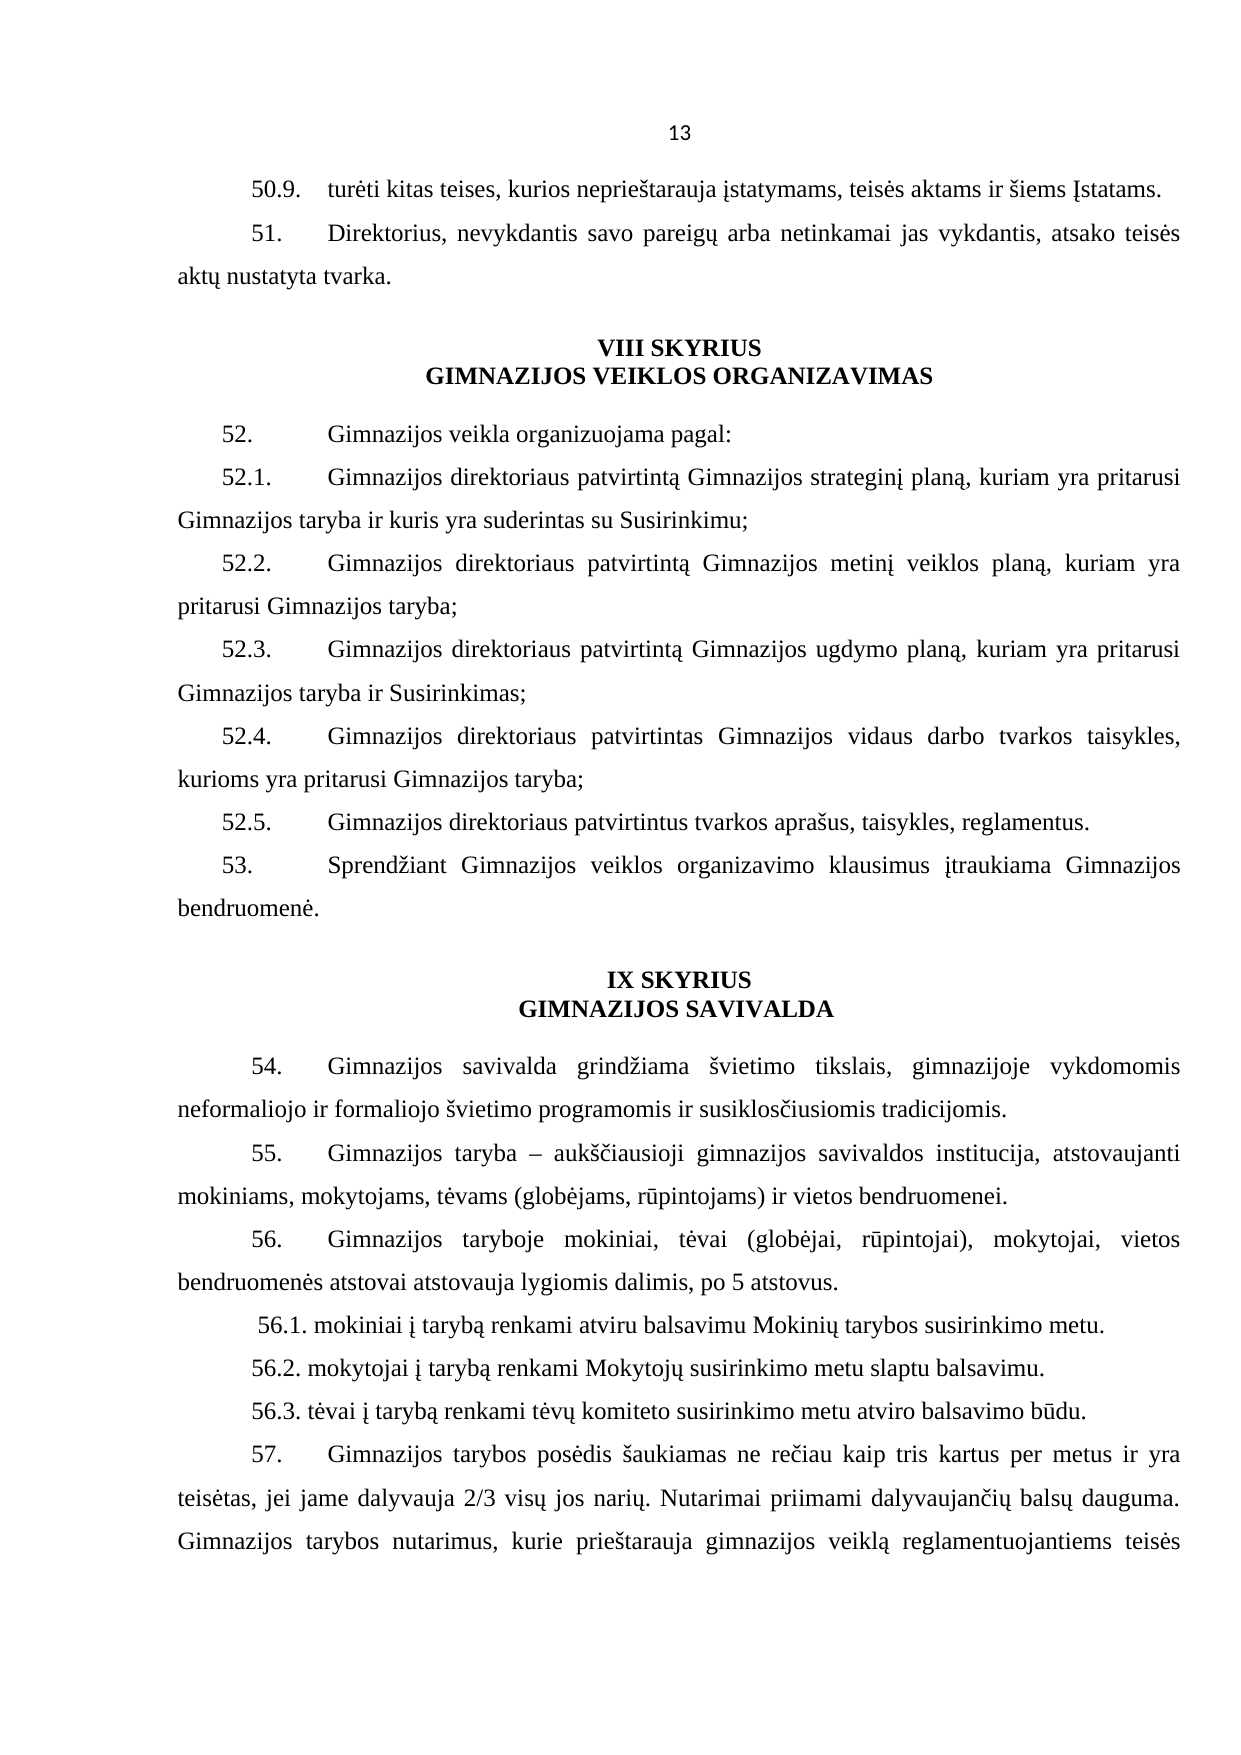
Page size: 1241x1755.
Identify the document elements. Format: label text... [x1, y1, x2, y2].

text 52.4. Gimnazijos direktoriaus patvirtintas Gimnazijos vidaus darbo tvarkos taisykles, kurioms yra pritarusi Gimnazijos taryba; [177, 721, 1181, 793]
text 57. Gimnazijos tarybos posėdis šaukiamas ne rečiau kaip tris kartus per metus ir yra teisėtas, jei jame dalyvauja 2/3 visų jos narių. Nutarimai priimami dalyvaujančių balsų dauguma. Gimnazijos tarybos nutarimus, kurie prieštarauja gimnazijos veiklą reglamentuojantiems teisės [177, 1439, 1181, 1554]
text 53. Sprendžiant Gimnazijos veiklos organizavimo klausimus įtraukiama Gimnazijos bendruomenė. [177, 850, 1181, 922]
text 54. Gimnazijos savivalda grindžiama švietimo tikslais, gimnazijoje vykdomomis neformaliojo ir formaliojo švietimo programomis ir susiklosčiusiomis tradicijomis. [177, 1051, 1181, 1123]
text 52.1. Gimnazijos direktoriaus patvirtintą Gimnazijos strateginį planą, kuriam yra pritarusi Gimnazijos taryba ir kuris yra suderintas su Susirinkimu; [177, 462, 1181, 534]
text 52.3. Gimnazijos direktoriaus patvirtintą Gimnazijos ugdymo planą, kuriam yra pritarusi Gimnazijos taryba ir Susirinkimas; [177, 634, 1181, 706]
text 52. Gimnazijos veikla organizuojama pagal: [177, 419, 1181, 448]
text 52.2. Gimnazijos direktoriaus patvirtintą Gimnazijos metinį veiklos planą, kuriam yra pritarusi Gimnazijos taryba; [177, 548, 1181, 620]
text GIMNAZIJOS VEIKLOS ORGANIZAVIMAS [177, 361, 1181, 390]
text 51. Direktorius, nevykdantis savo pareigų arba netinkamai jas vykdantis, atsako teisės aktų nustatyta tvarka. [177, 218, 1181, 289]
text 55. Gimnazijos taryba – aukščiausioji gimnazijos savivaldos institucija, atstovaujanti mokiniams, mokytojams, tėvams (globėjams, rūpintojams) ir vietos bendruomenei. [177, 1138, 1181, 1209]
text 56.1. mokiniai į tarybą renkami atviru balsavimu Mokinių tarybos susirinkimo metu. [177, 1310, 1181, 1339]
text 56.2. mokytojai į tarybą renkami Mokytojų susirinkimo metu slaptu balsavimu. [177, 1353, 1181, 1382]
text 56. Gimnazijos taryboje mokiniai, tėvai (globėjai, rūpintojai), mokytojai, vietos bendruomenės atstovai atstovauja lygiomis dalimis, po 5 atstovus. [177, 1224, 1181, 1296]
text IX SKYRIUS [177, 965, 1181, 994]
text 50.9. turėti kitas teises, kurios neprieštarauja įstatymams, teisės aktams ir šiems Įstatams. [177, 174, 1181, 203]
text 56.3. tėvai į tarybą renkami tėvų komiteto susirinkimo metu atviro balsavimo būdu. [177, 1396, 1181, 1425]
text VIII SKYRIUS [177, 333, 1181, 361]
text GIMNAZIJOS SAVIVALDA [177, 994, 1181, 1023]
text 52.5. Gimnazijos direktoriaus patvirtintus tvarkos aprašus, taisykles, reglamentus. [177, 807, 1181, 836]
